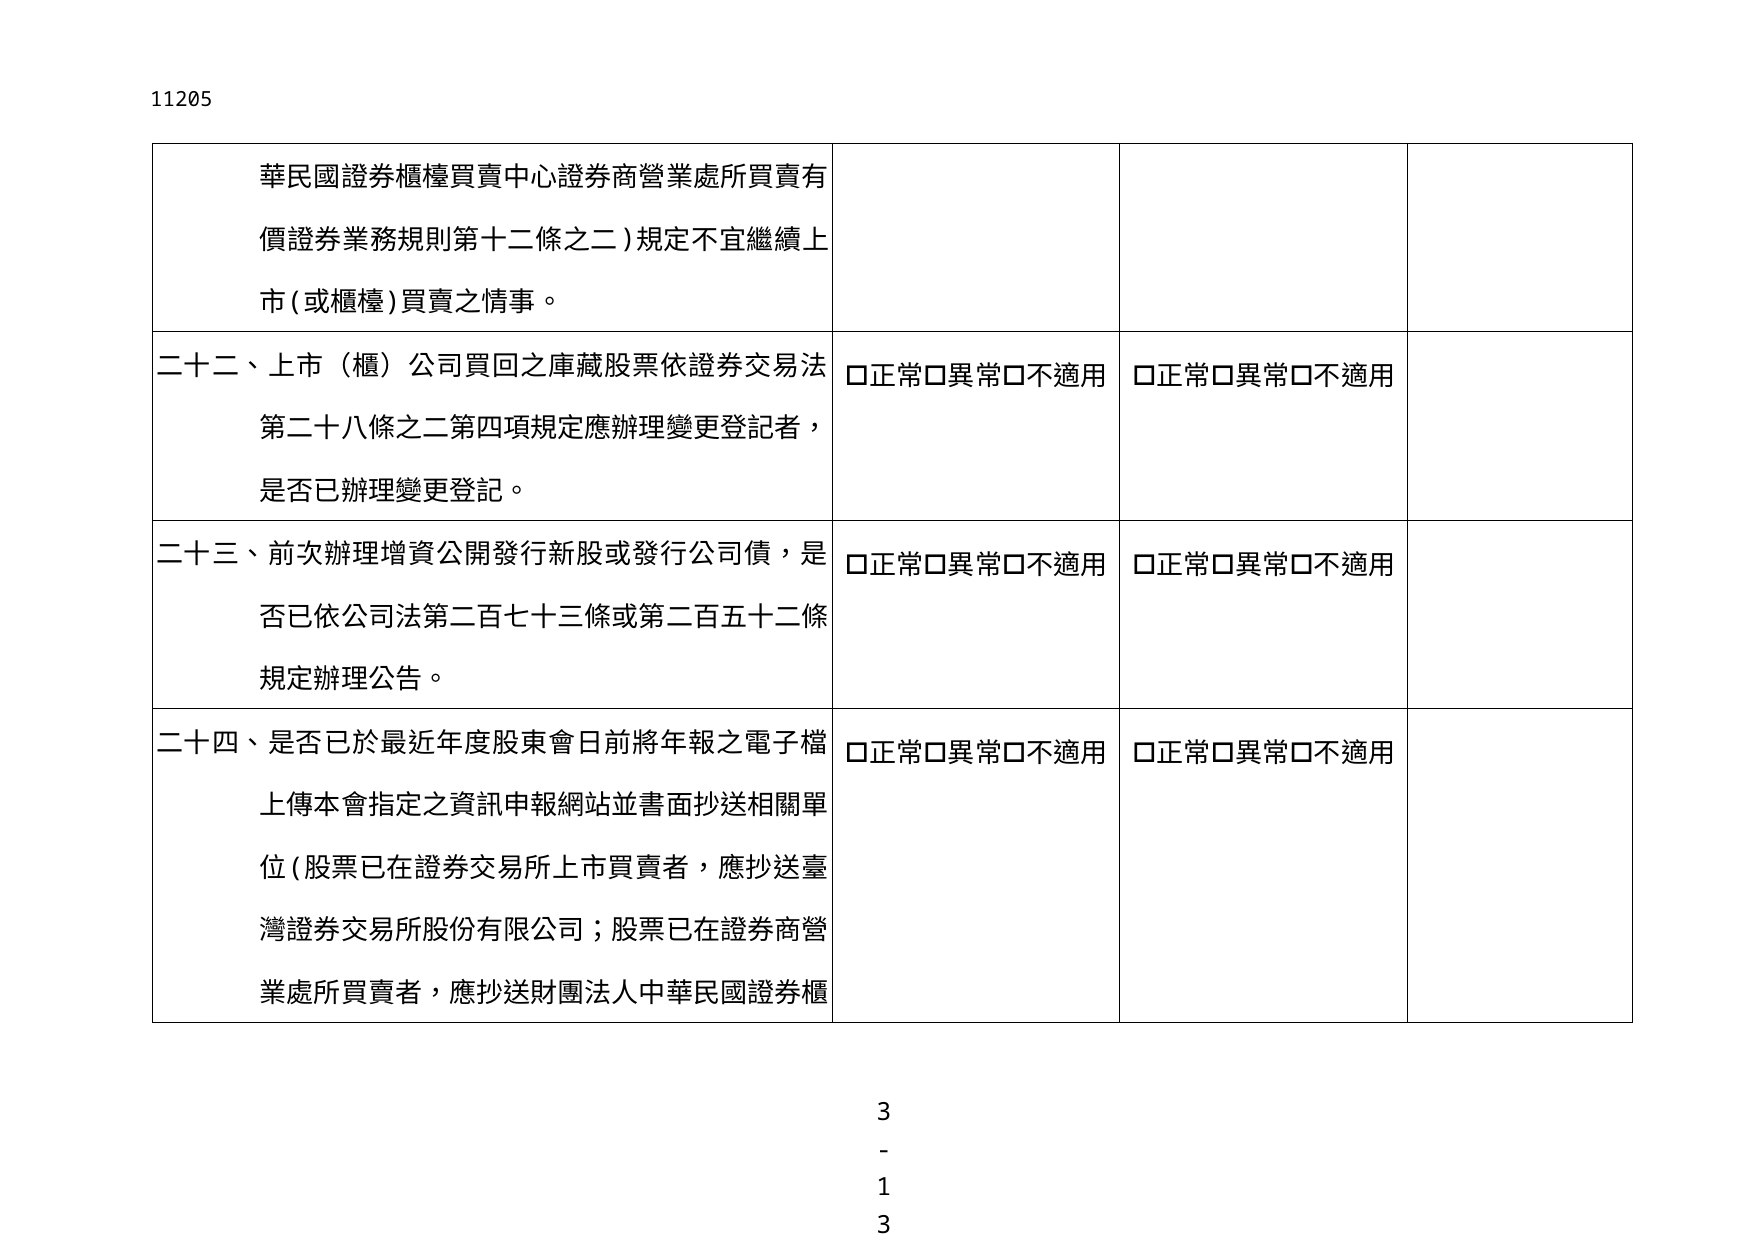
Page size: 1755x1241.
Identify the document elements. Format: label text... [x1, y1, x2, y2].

table_cell 二十四、是否已於最近年度股東會日前將年報之電子檔上傳本會指定之資訊申報網站並書面抄送相關單位(股票已在證券交易所上市買賣者，應抄送臺灣證券交易所股份有限公司；股票已在證券商營業處所買賣者，應抄送財團法人中華民國證券櫃 [153, 709, 832, 1022]
table_cell 正常異常不適用 [833, 709, 1119, 1022]
table_cell 正常異常不適用 [833, 521, 1119, 708]
table_cell 正常異常不適用 [1120, 332, 1407, 519]
table_cell 正常異常不適用 [1120, 709, 1407, 1022]
table_cell [833, 144, 1119, 331]
table_cell [1408, 332, 1632, 519]
table_cell [1408, 144, 1632, 331]
table_cell [1120, 144, 1407, 331]
table_cell 正常異常不適用 [833, 332, 1119, 519]
table_cell 二十三、前次辦理增資公開發行新股或發行公司債，是否已依公司法第二百七十三條或第二百五十二條規定辦理公告。 [153, 521, 832, 708]
table_cell [1633, 520, 1754, 708]
table_cell [1408, 709, 1632, 1022]
table_cell [1633, 331, 1754, 519]
table_cell [1633, 708, 1754, 1022]
table_cell 二十二、上市（櫃）公司買回之庫藏股票依證券交易法第二十八條之二第四項規定應辦理變更登記者，是否已辦理變更登記。 [153, 332, 832, 519]
table_cell 正常異常不適用 [1120, 521, 1407, 708]
table_cell [1408, 521, 1632, 708]
table_cell 華民國證券櫃檯買賣中心證券商營業處所買賣有價證券業務規則第十二條之二)規定不宜繼續上市(或櫃檯)買賣之情事。 [153, 144, 832, 331]
table_cell [1633, 143, 1754, 331]
